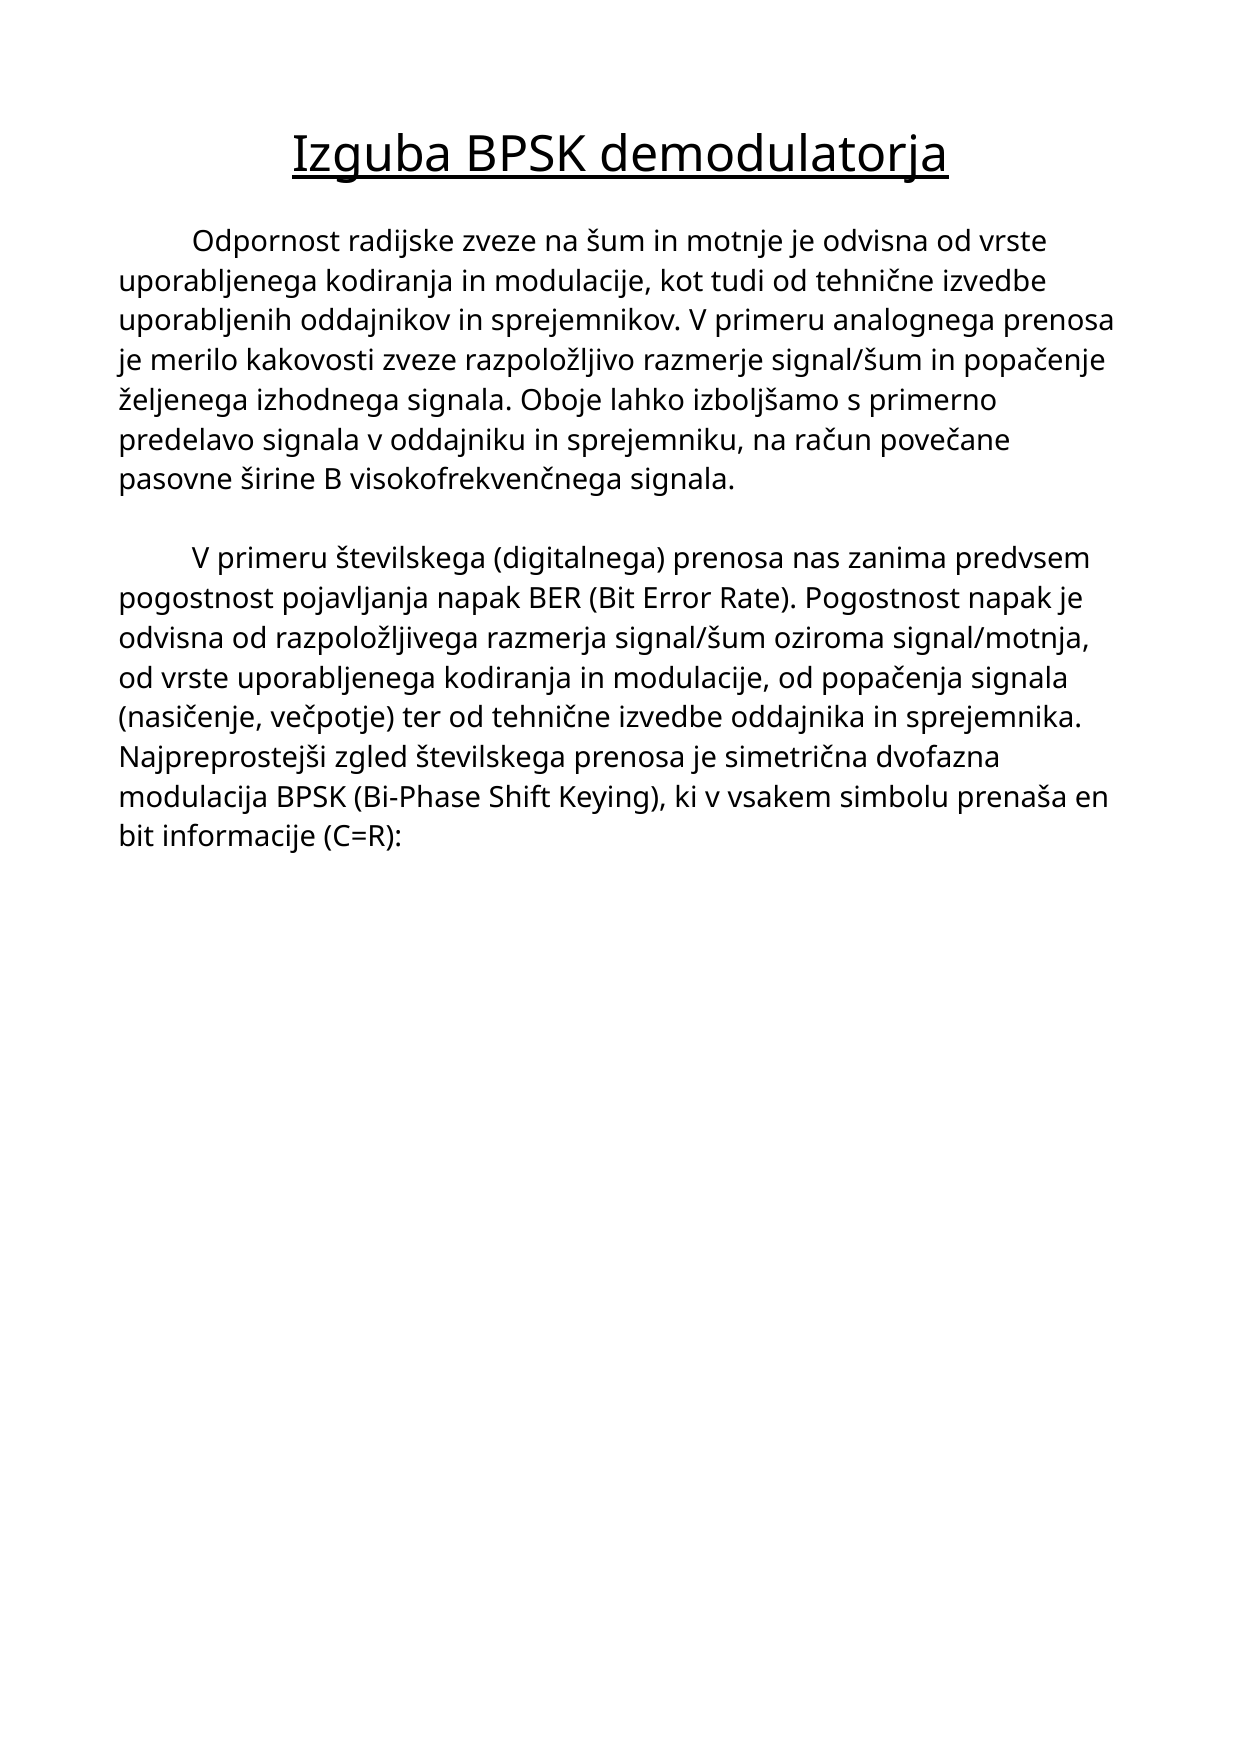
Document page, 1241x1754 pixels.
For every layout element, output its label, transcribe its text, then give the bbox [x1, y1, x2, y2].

text Odpornost radijske zveze na šum in motnje je odvisna od vrste uporabljenega kodiranja in modulacije, kot tudi od tehnične izvedbe uporabljenih oddajnikov in sprejemnikov. V primeru analognega prenosa je merilo kakovosti zveze razpoložljivo razmerje signal/šum in popačenje željenega izhodnega signala. Oboje lahko izboljšamo s primerno predelavo signala v oddajniku in sprejemniku, na račun povečane pasovne širine B visokofrekvenčnega signala. [118, 220, 1122, 498]
text Izguba BPSK demodulatorja [118, 118, 1122, 186]
text V primeru številskega (digitalnega) prenosa nas zanima predvsem pogostnost pojavljanja napak BER (Bit Error Rate). Pogostnost napak je odvisna od razpoložljivega razmerja signal/šum oziroma signal/motnja, od vrste uporabljenega kodiranja in modulacije, od popačenja signala (nasičenje, večpotje) ter od tehnične izvedbe oddajnika in sprejemnika. Najpreprostejši zgled številskega prenosa je simetrična dvofazna modulacija BPSK (Bi-Phase Shift Keying), ki v vsakem simbolu prenaša en bit informacije (C=R): [118, 538, 1122, 855]
